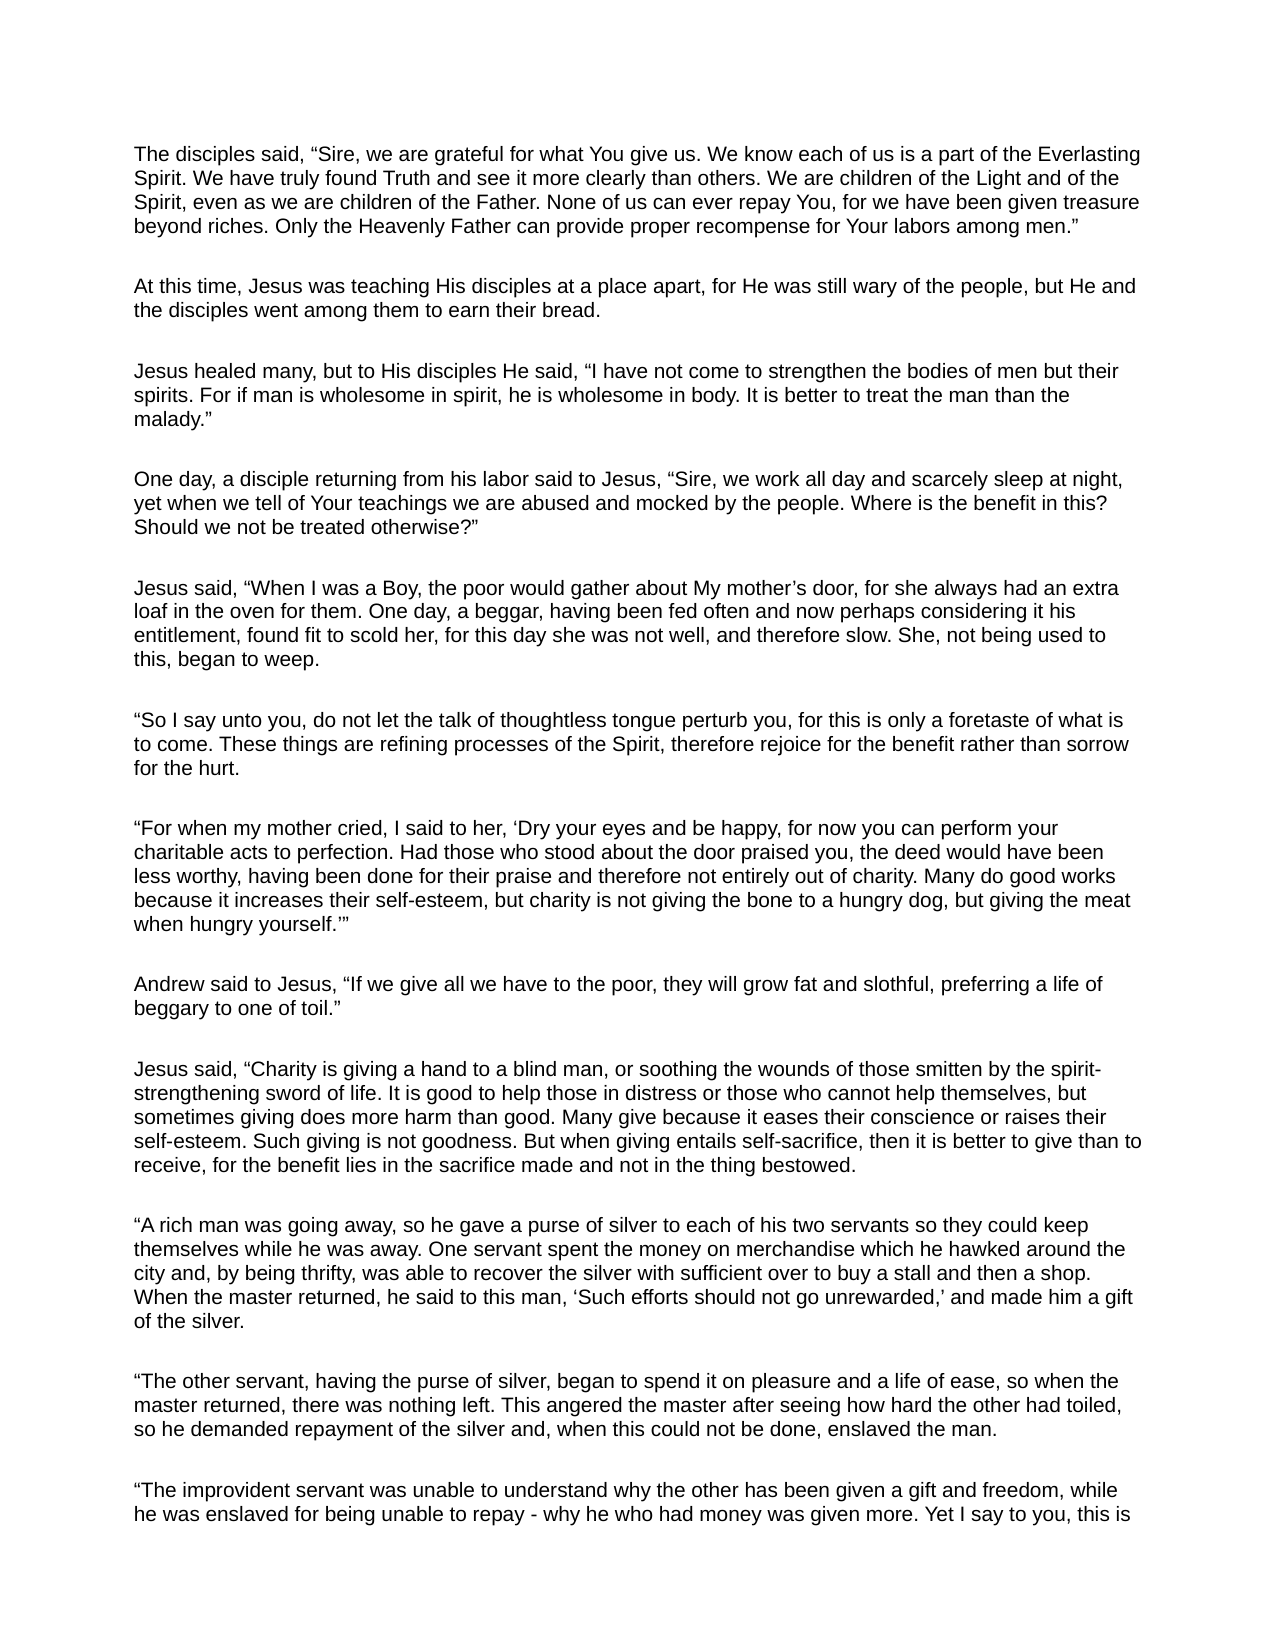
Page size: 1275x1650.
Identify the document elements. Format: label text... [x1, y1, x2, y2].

text “A rich man was going away, so he gave a purse of silver to each of his two servants so they could keep themselves while he was away. One servant spent the money on merchandise which he hawked around the city and, by being thrifty, was able to recover the silver with sufficient over to buy a stall and then a shop. When the master returned, he said to this man, ‘Such efforts should not go unrewarded,’ and made him a gift of the silver. [134, 1189, 1147, 1333]
text “The other servant, having the purse of silver, began to spend it on pleasure and a life of ease, so when the master returned, there was nothing left. This angered the master after seeing how hard the other had toiled, so he demanded repayment of the silver and, when this could not be done, enslaved the man. [134, 1345, 1147, 1441]
text The disciples said, “Sire, we are grateful for what You give us. We know each of us is a part of the Everlasting Spirit. We have truly found Truth and see it more clearly than others. We are children of the Light and of the Spirit, even as we are children of the Father. None of us can ever repay You, for we have been given treasure beyond riches. Only the Heavenly Father can provide proper recompense for Your labors among men.” [134, 118, 1147, 238]
text “The improvident servant was unable to understand why the other has been given a gift and freedom, while he was enslaved for being unable to repay - why he who had money was given more. Yet I say to you, this is [134, 1453, 1147, 1525]
text “So I say unto you, do not let the talk of thoughtless tongue perturb you, for this is only a foretaste of what is to come. These things are refining processes of the Spirit, therefore rejoice for the benefit rather than sorrow for the hurt. [134, 684, 1147, 779]
text “For when my mother cried, I said to her, ‘Dry your eyes and be happy, for now you can perform your charitable acts to perfection. Had those who stood about the door praised you, the deed would have been less worthy, having been done for their praise and therefore not entirely out of charity. Many do good works because it increases their self-esteem, but charity is not giving the bone to a hungry dog, but giving the meat when hungry yourself.’” [134, 792, 1147, 936]
text Andrew said to Jesus, “If we give all we have to the poor, they will grow fat and slothful, preferring a life of beggary to one of toil.” [134, 948, 1147, 1020]
text At this time, Jesus was teaching His disciples at a place apart, for He was still wary of the people, but He and the disciples went among them to earn their bread. [134, 250, 1147, 322]
text Jesus healed many, but to His disciples He said, “I have not come to strengthen the bodies of men but their spirits. For if man is wholesome in spirit, he is wholesome in body. It is better to treat the man than the malady.” [134, 335, 1147, 431]
text Jesus said, “Charity is giving a hand to a blind man, or soothing the wounds of those smitten by the spirit-strengthening sword of life. It is good to help those in distress or those who cannot help themselves, but sometimes giving does more harm than good. Many give because it eases their conscience or raises their self-esteem. Such giving is not goodness. But when giving entails self-sacrifice, then it is better to give than to receive, for the benefit lies in the sacrifice made and not in the thing bestowed. [134, 1033, 1147, 1176]
text Jesus said, “When I was a Boy, the poor would gather about My mother’s door, for she always had an extra loaf in the oven for them. One day, a beggar, having been fed often and now perhaps considering it his entitlement, found fit to scold her, for this day she was not well, and therefore slow. She, not being used to this, began to weep. [134, 551, 1147, 671]
text One day, a disciple returning from his labor said to Jesus, “Sire, we work all day and scarcely sleep at night, yet when we tell of Your teachings we are abused and mocked by the people. Where is the benefit in this? Should we not be treated otherwise?” [134, 443, 1147, 539]
